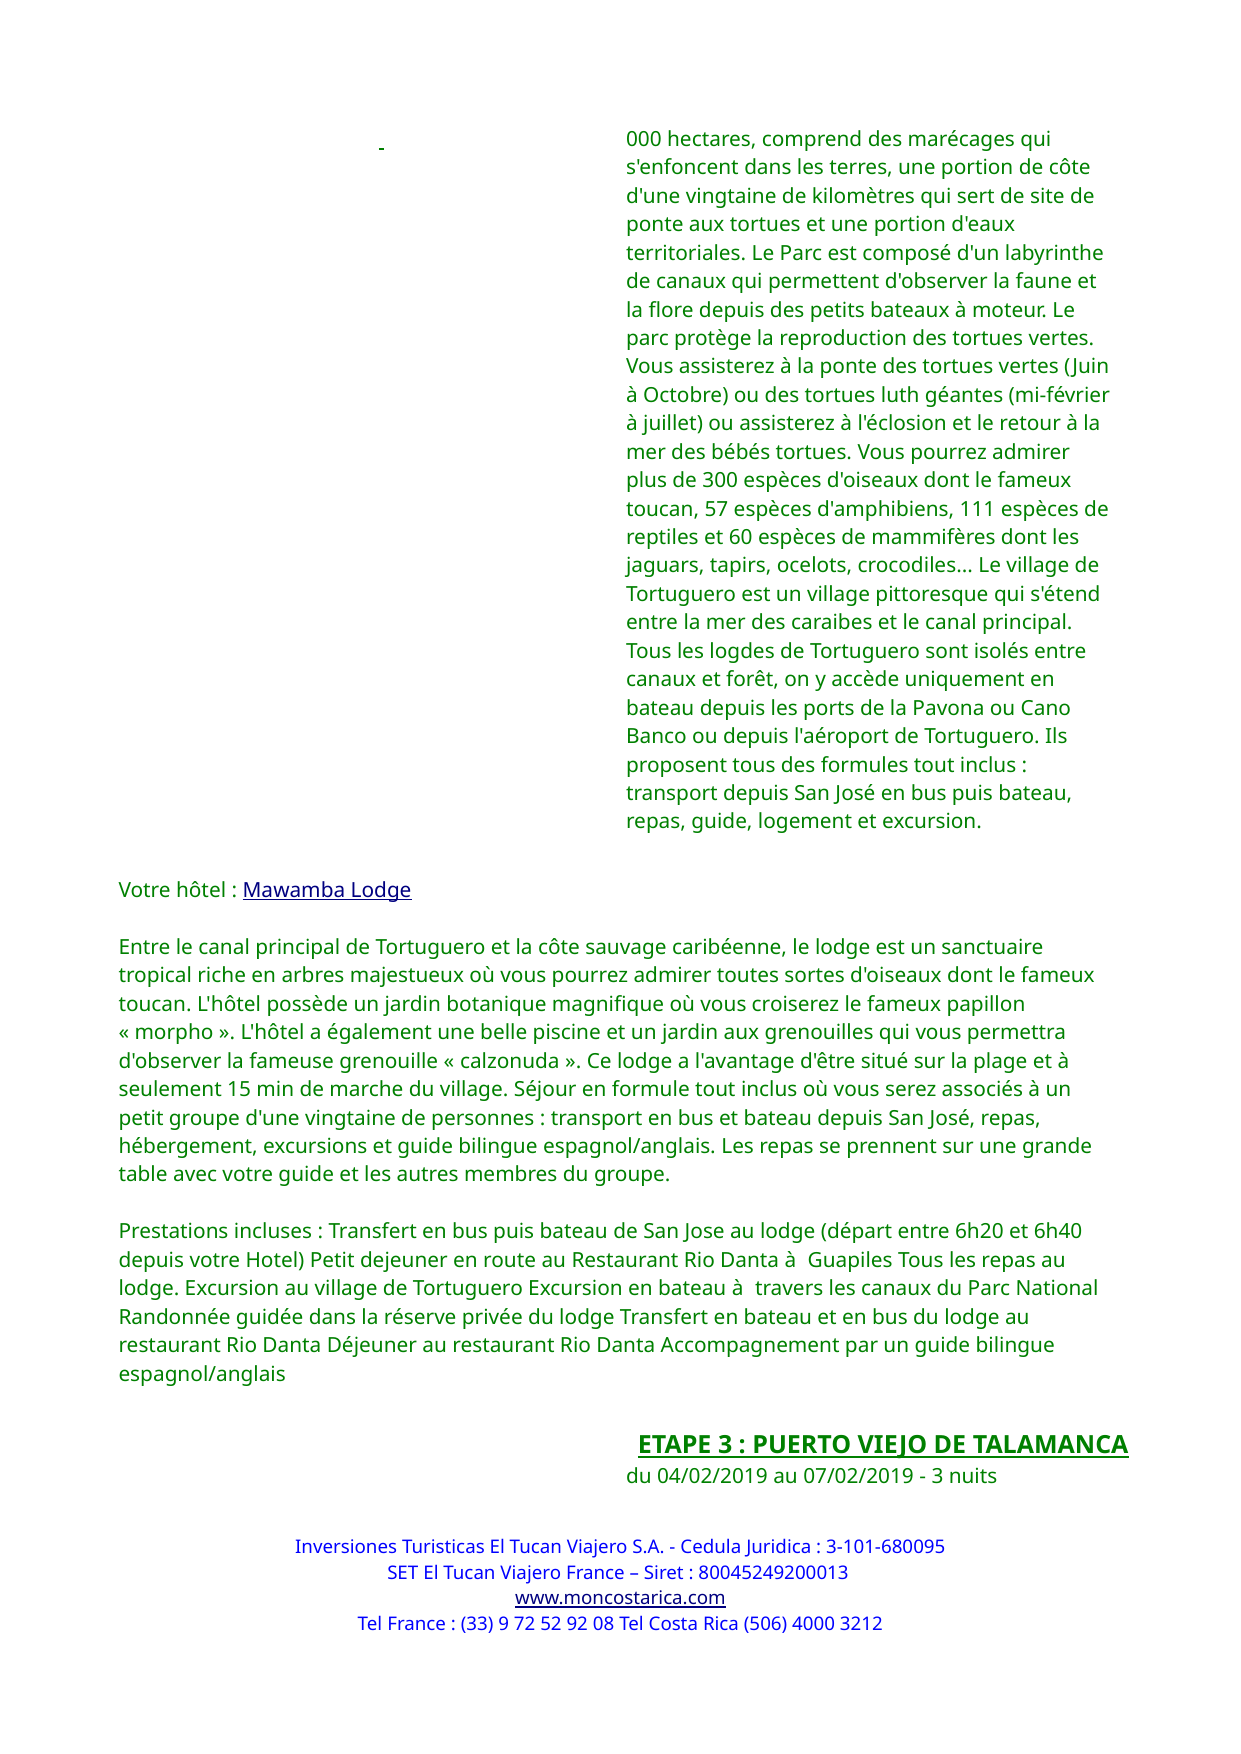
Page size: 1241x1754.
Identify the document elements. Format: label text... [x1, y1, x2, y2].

table_header ETAPE 2 : PARC NATIONAL TORTUGUERO du 02/02/2019 au 04/02/2019 - 2 nuits Le Parc National de Tortuguero, situé le long de la côte caribéenne nord et d'une superficie de 19 000 hectares, comprend des marécages qui s'enfoncent dans les terres, une portion de côte d'une vingtaine de kilomètres qui sert de site de ponte aux tortues et une portion d'eaux territoriales. Le Parc est composé d'un labyrinthe de canaux qui permettent d'observer la faune et la flore depuis des petits bateaux à moteur. Le parc protège la reproduction des tortues vertes. Vous assisterez à la ponte des tortues vertes (Juin à Octobre) ou des tortues luth géantes (mi-février à juillet) ou assisterez à l'éclosion et le retour à la mer des bébés tortues. Vous pourrez admirer plus de 300 espèces d'oiseaux dont le fameux toucan, 57 espèces d'amphibiens, 111 espèces de reptiles et 60 espèces de mammifères dont les jaguars, tapirs, ocelots, crocodiles... Le village de Tortuguero est un village pittoresque qui s'étend entre la mer des caraibes et le canal principal. Tous les logdes de Tortuguero sont isolés entre canaux et forêt, on y accède uniquement en bateau depuis les ports de la Pavona ou Cano Banco ou depuis l'aéroport de Tortuguero. Ils proposent tous des formules tout inclus : transport depuis San José en bus puis bateau, repas, guide, logement et excursion. [620, 118, 1122, 841]
text Prestations incluses : Transfert en bus puis bateau de San Jose au lodge (départ entre 6h20 et 6h40 depuis votre Hotel) Petit dejeuner en route au Restaurant Rio Danta à Guapiles Tous les repas au lodge. Excursion au village de Tortuguero Excursion en bateau à travers les canaux du Parc National Randonnée guidée dans la réserve privée du lodge Transfert en bateau et en bus du lodge au restaurant Rio Danta Déjeuner au restaurant Rio Danta Accompagnement par un guide bilingue espagnol/anglais [118, 1217, 1122, 1387]
text Entre le canal principal de Tortuguero et la côte sauvage caribéenne, le lodge est un sanctuaire tropical riche en arbres majestueux où vous pourrez admirer toutes sortes d'oiseaux dont le fameux toucan. L'hôtel possède un jardin botanique magnifique où vous croiserez le fameux papillon « morpho ». L'hôtel a également une belle piscine et un jardin aux grenouilles qui vous permettra d'observer la fameuse grenouille « calzonuda ». Ce lodge a l'avantage d'être situé sur la plage et à seulement 15 min de marche du village. Séjour en formule tout inclus où vous serez associés à un petit groupe d'une vingtaine de personnes : transport en bus et bateau depuis San José, repas, hébergement, excursions et guide bilingue espagnol/anglais. Les repas se prennent sur une grande table avec votre guide et les autres membres du groupe. [118, 932, 1122, 1188]
table_header [118, 1421, 620, 1495]
table_header ETAPE 3 : PUERTO VIEJO DE TALAMANCA du 04/02/2019 au 07/02/2019 - 3 nuits Une étape au bord de la mer des caraïbes unique en biodiversité et mélange de culture (créole, rasta, surfeur, bohème) qui donne la possibilité de visiter le Parc National de Cahuita et le Refuge National de Vie Sauvage Manzanillo, d'explorer les récifs coralliens en plongée bouteille ou apnée, de profiter des plages de sable blond et d'une faune très abondante (paresseux, singes, coatis, morphos...). Le Parc National de Cahuita est un promontoire couvert de forêt tropicale avec à ses pieds des plages avec des eaux turquoises. Le refuge National de Vie Sylvestre MANZANILLO – GANDOCA est situé à l'extrême sud de la côte caraibe entre le Rio Cocles et le Rio Sixaola (qui marque la frontière du Panama). Il a été crée en 1985 pour protèger 5013 ha terrestres et 4436 ha maritimes. Il possède un grand nombre d'espèces de plantes et d'animaux qui vivent exclusivement dans des environnements aquatiques. Il offre des paysages de mangroves, de marais et de forêts tropicales humides. Il protège notamment le lamentin, espèce en voie d'extinction et les tortues Baula qui viennent pondre de février à mai. On y observe également des dauphins. Puerto Viejo est un charmant village côtier très animé qui possède plusieurs plages sauvages : Playa Cocles, Playa Chiquita et Playa Punta Uva, Playa Manzanillo. C'est également le point de départ pour des excursion dans les réserves indigènes Bribri des montagnes de Talamanca. [620, 1421, 1122, 1495]
table_header [118, 118, 620, 841]
text Votre hôtel : Mawamba Lodge [118, 875, 1122, 903]
